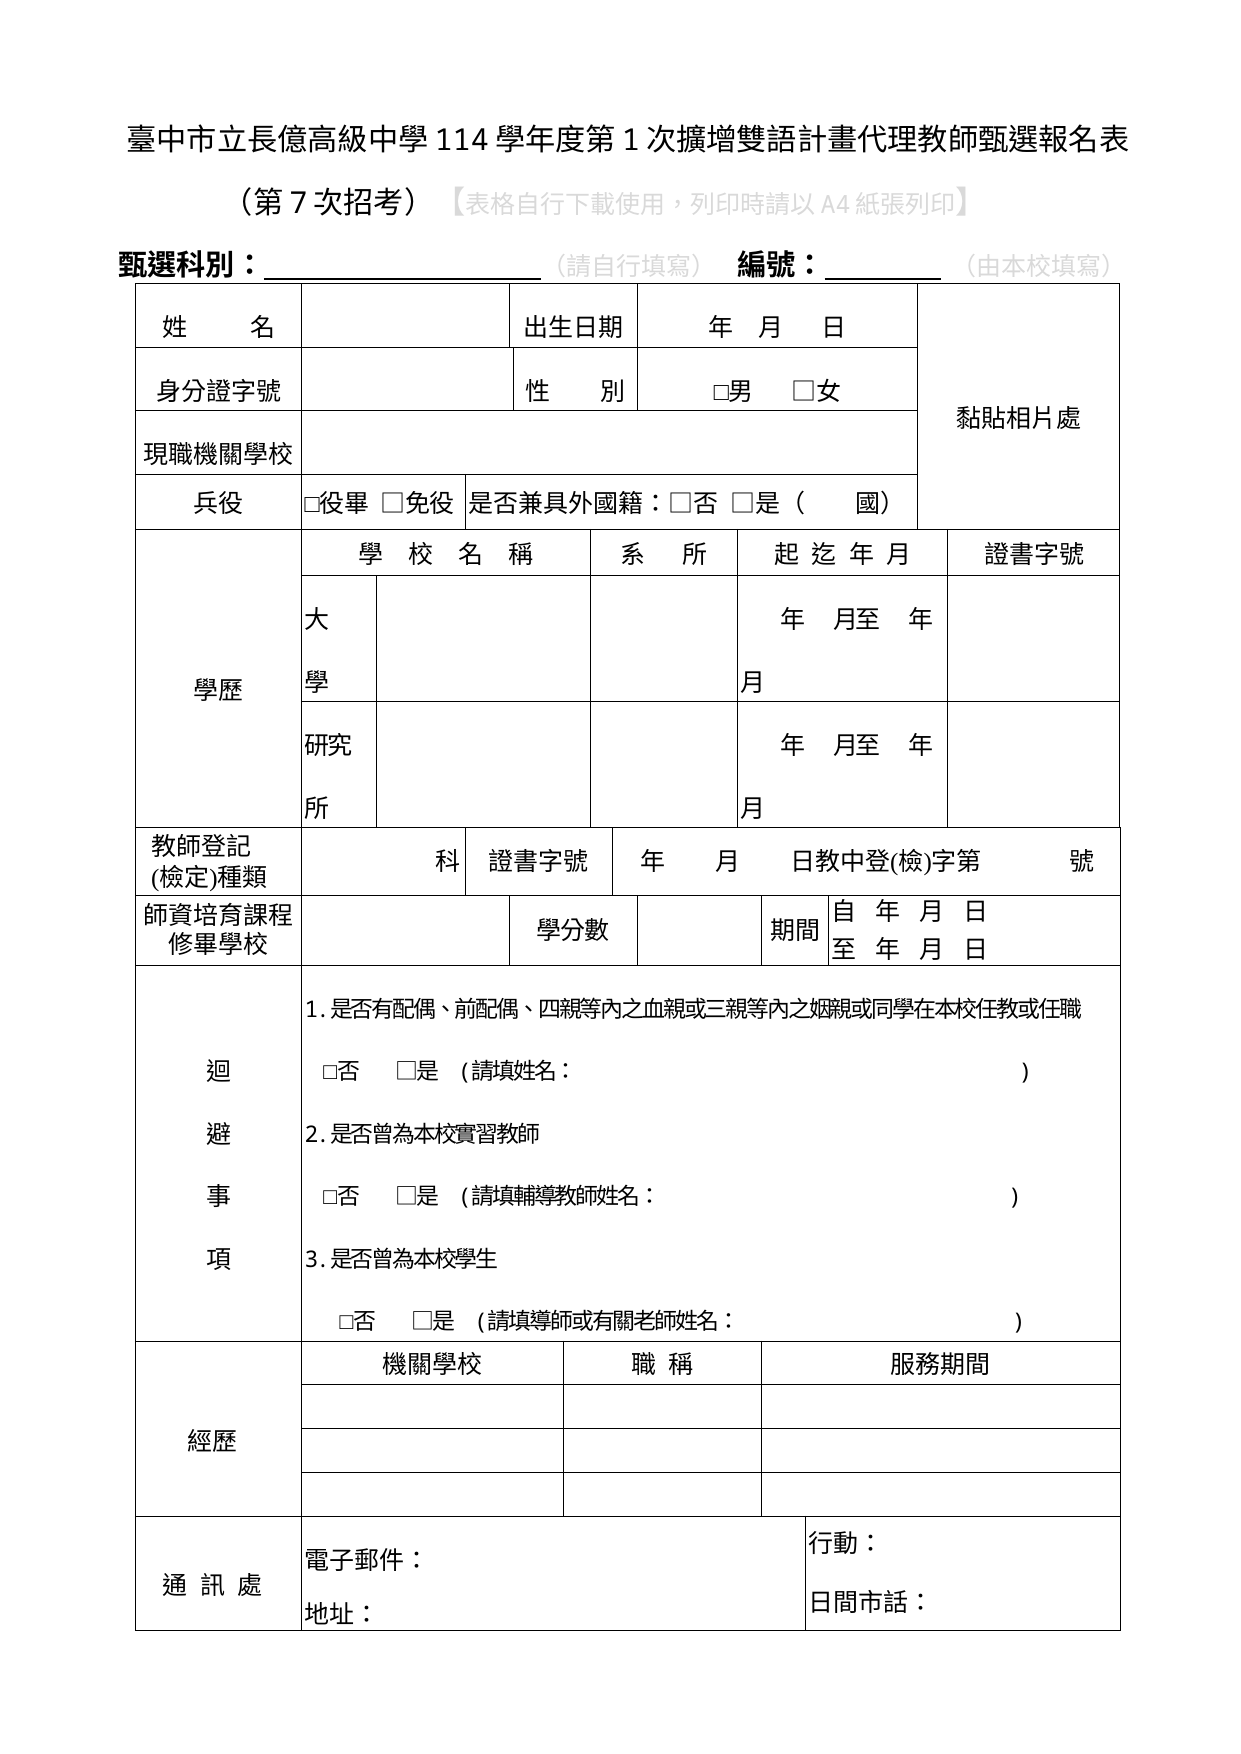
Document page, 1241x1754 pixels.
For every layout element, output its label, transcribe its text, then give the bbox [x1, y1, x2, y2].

text 臺中市立長億高級中學114學年度第1次擴增雙語計畫代理教師甄選報名表 [118, 96, 1137, 158]
table_cell 證書字號 [466, 828, 612, 895]
table_cell [302, 411, 917, 474]
table_cell [762, 1429, 1120, 1472]
table_cell 自 年 月 日 至 年 月 日 [829, 896, 1120, 964]
table_cell 年 月至 年 月 [738, 702, 947, 827]
table_cell 通 訊 處 [136, 1517, 301, 1630]
table_cell [591, 576, 737, 701]
text 甄選科別： （請自行填寫） 編號： （由本校填寫） [118, 221, 1137, 283]
table_cell [564, 1429, 761, 1472]
table_cell [948, 702, 1119, 827]
table_cell 現職機關學校 [136, 411, 301, 474]
table_cell 服務期間 [762, 1342, 1120, 1384]
table_cell [302, 348, 513, 410]
table_cell □役畢 □免役 [302, 475, 465, 529]
table_cell 迴 避 事 項 [136, 966, 301, 1341]
table_cell [762, 1473, 1120, 1516]
table_cell 電子郵件： 地址： [302, 1517, 805, 1630]
table_cell [302, 896, 509, 964]
table_cell 性 別 [514, 348, 637, 410]
table_cell 學分數 [510, 896, 637, 964]
table_cell 起 迄 年 月 [738, 530, 947, 575]
table_cell 1.是否有配偶、前配偶、四親等內之血親或三親等內之姻親或同學在本校任教或任職 □否 □是 (請填姓名： ) 2.是否曾為本校實習教師 □否 □是 (請填輔導教師姓名： ) 3.是否曾為本校學生 □否 □是 (請填導師或有關老師姓名： ) [302, 966, 1120, 1341]
table_cell [564, 1473, 761, 1516]
table_cell [762, 1385, 1120, 1428]
table_cell 學 校 名 稱 [302, 530, 590, 575]
table_header 姓 名 [136, 284, 301, 347]
table_cell 年 月 日教中登(檢)字第 號 [613, 828, 1120, 895]
table_cell □男 □女 [638, 348, 917, 410]
table_cell 師資培育課程修畢學校 [136, 896, 301, 964]
table_cell 行動： 日間市話： [806, 1517, 1120, 1630]
table_header [302, 284, 509, 347]
table_cell 教師登記 (檢定)種類 [136, 828, 301, 895]
table_header 出生日期 [510, 284, 637, 347]
table_cell 機關學校 [302, 1342, 563, 1384]
table_cell 大 學 [302, 576, 376, 701]
table_cell 證書字號 [948, 530, 1119, 575]
table_cell 科 [302, 828, 465, 895]
table_cell 期間 [762, 896, 828, 964]
text （第7次招考）【表格自行下載使用，列印時請以A4紙張列印】 [118, 158, 1137, 221]
table_cell 系 所 [591, 530, 737, 575]
table_cell [302, 1429, 563, 1472]
table_cell [638, 896, 761, 964]
table_cell [302, 1385, 563, 1428]
table_cell 身分證字號 [136, 348, 301, 410]
table_cell [564, 1385, 761, 1428]
table_cell 經歷 [136, 1342, 301, 1516]
table_header 年 月 日 [638, 284, 917, 347]
table_cell 是否兼具外國籍：□否 □是（ 國） [466, 475, 917, 529]
table_cell [377, 576, 590, 701]
table_cell [948, 576, 1119, 701]
table_cell 職 稱 [564, 1342, 761, 1384]
table_cell [302, 1473, 563, 1516]
table_header 黏貼相片處 [918, 284, 1119, 529]
table_cell 兵役 [136, 475, 301, 529]
table_cell 學歷 [136, 530, 301, 827]
table_cell 研究所 [302, 702, 376, 827]
table_cell [377, 702, 590, 827]
table_cell 年 月至 年 月 [738, 576, 947, 701]
table_cell [591, 702, 737, 827]
